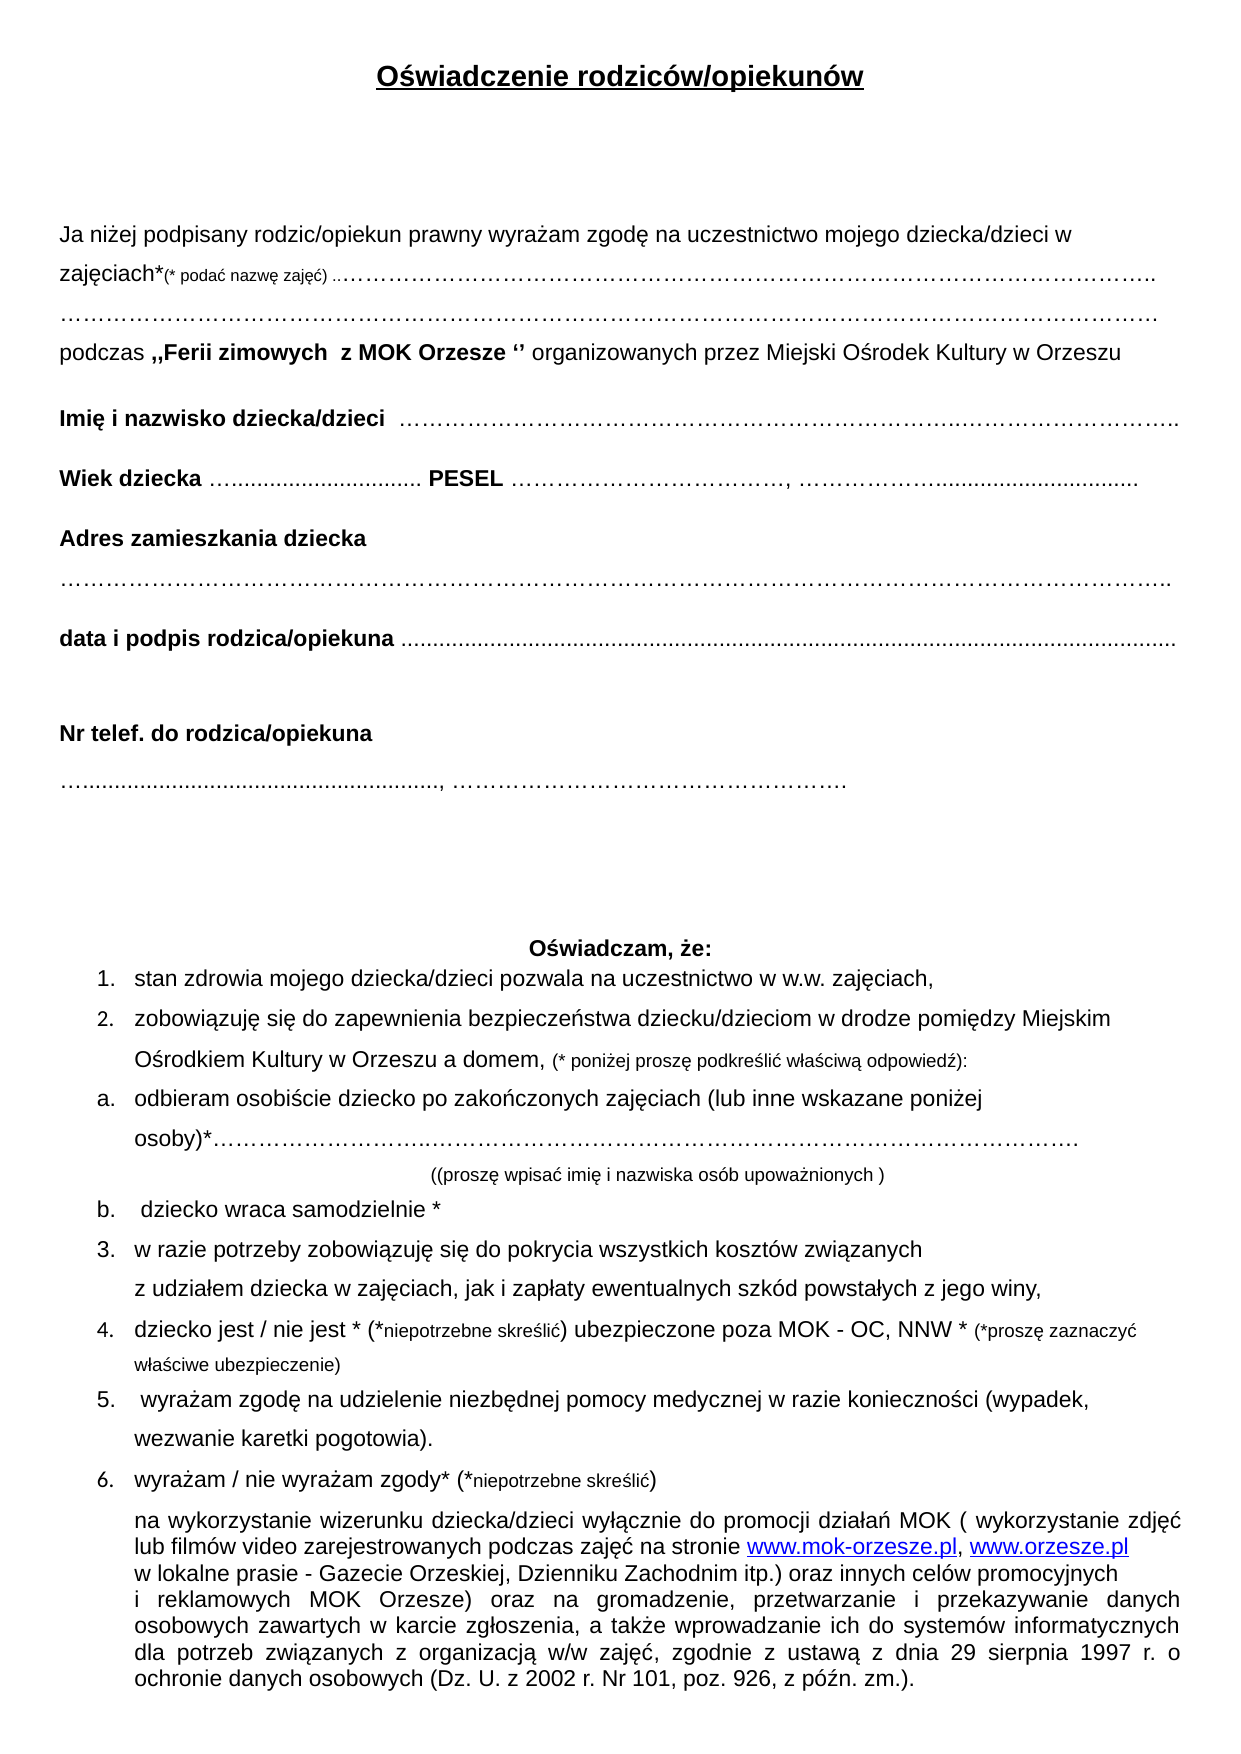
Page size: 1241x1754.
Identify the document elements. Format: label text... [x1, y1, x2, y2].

text Ja niżej podpisany rodzic/opiekun prawny wyrażam zgodę na uczestnictwo mojego dziecka/dzieci w zajęciach*(* podać nazwę zajęć) ..…………………………………………………………………………………………….. [59, 221, 1181, 286]
list stan zdrowia mojego dziecka/dzieci pozwala na uczestnictwo w w.w. zajęciach, [97, 965, 1181, 991]
list i reklamowych MOK Orzesze) oraz na gromadzenie, przetwarzanie i przekazywanie danych osobowych zawartych w karcie zgłoszenia, a także wprowadzanie ich do systemów informatycznych dla potrzeb związanych z organizacją w/w zajęć, zgodnie z ustawą z dnia 29 sierpnia 1997 r. o ochronie danych osobowych (Dz. U. z 2002 r. Nr 101, poz. 926, z późn. zm.). [134, 1586, 1181, 1691]
text data i podpis rodzica/opiekuna .......................................................................................................................... [59, 625, 1181, 652]
list w lokalne prasie - Gazecie Orzeskiej, Dzienniku Zachodnim itp.) oraz innych celów promocyjnych [134, 1559, 1181, 1586]
text Wiek dziecka ….............................. PESEL ………………………………, ………………................................ [59, 465, 1181, 491]
list dziecko jest / nie jest * (*niepotrzebne skreślić) ubezpieczone poza MOK - OC, NNW * (*proszę zaznaczyć właściwe ubezpieczenie) [97, 1315, 1181, 1375]
list odbieram osobiście dziecko po zakończonych zajęciach (lub inne wskazane poniżej osoby)*………………………..…………………………………………………………………………. [97, 1085, 1181, 1151]
text podczas ,,Ferii zimowych z MOK Orzesze ‘’ organizowanych przez Miejski Ośrodek Kultury w Orzeszu [59, 339, 1181, 365]
list z udziałem dziecka w zajęciach, jak i zapłaty ewentualnych szkód powstałych z jego winy, [134, 1275, 1181, 1302]
list na wykorzystanie wizerunku dziecka/dzieci wyłącznie do promocji działań MOK ( wykorzystanie zdjęć lub filmów video zarejestrowanych podczas zajęć na stronie www.mok-orzesze.pl, www.orzesze.pl [134, 1507, 1181, 1559]
list zobowiązuję się do zapewnienia bezpieczeństwa dziecku/dzieciom w drodze pomiędzy Miejskim Ośrodkiem Kultury w Orzeszu a domem, (* poniżej proszę podkreślić właściwą odpowiedź): [97, 1004, 1181, 1072]
text Adres zamieszkania dziecka ……………………………………………………………………………………………………………………………….. [59, 525, 1181, 591]
text ……………………………………………………………………………………………………………………………… [59, 299, 1181, 326]
text Nr telef. do rodzica/opiekuna [59, 719, 1181, 746]
list wyrażam zgodę na udzielenie niezbędnej pomocy medycznej w razie konieczności (wypadek, wezwanie karetki pogotowia). [97, 1386, 1181, 1452]
text …........................................................, ……………………………………………. [59, 767, 1181, 793]
list wyrażam / nie wyrażam zgody* (*niepotrzebne skreślić) [97, 1465, 1181, 1493]
list w razie potrzeby zobowiązuję się do pokrycia wszystkich kosztów związanych [97, 1236, 1181, 1262]
list dziecko wraca samodzielnie * [97, 1196, 1181, 1223]
text Imię i nazwisko dziecka/dzieci ………………………………………………………………..……………………….. [59, 405, 1181, 431]
text Oświadczenie rodziców/opiekunów [59, 59, 1181, 93]
list ((proszę wpisać imię i nazwiska osób upoważnionych ) [134, 1164, 1181, 1186]
text Oświadczam, że: [59, 935, 1181, 961]
